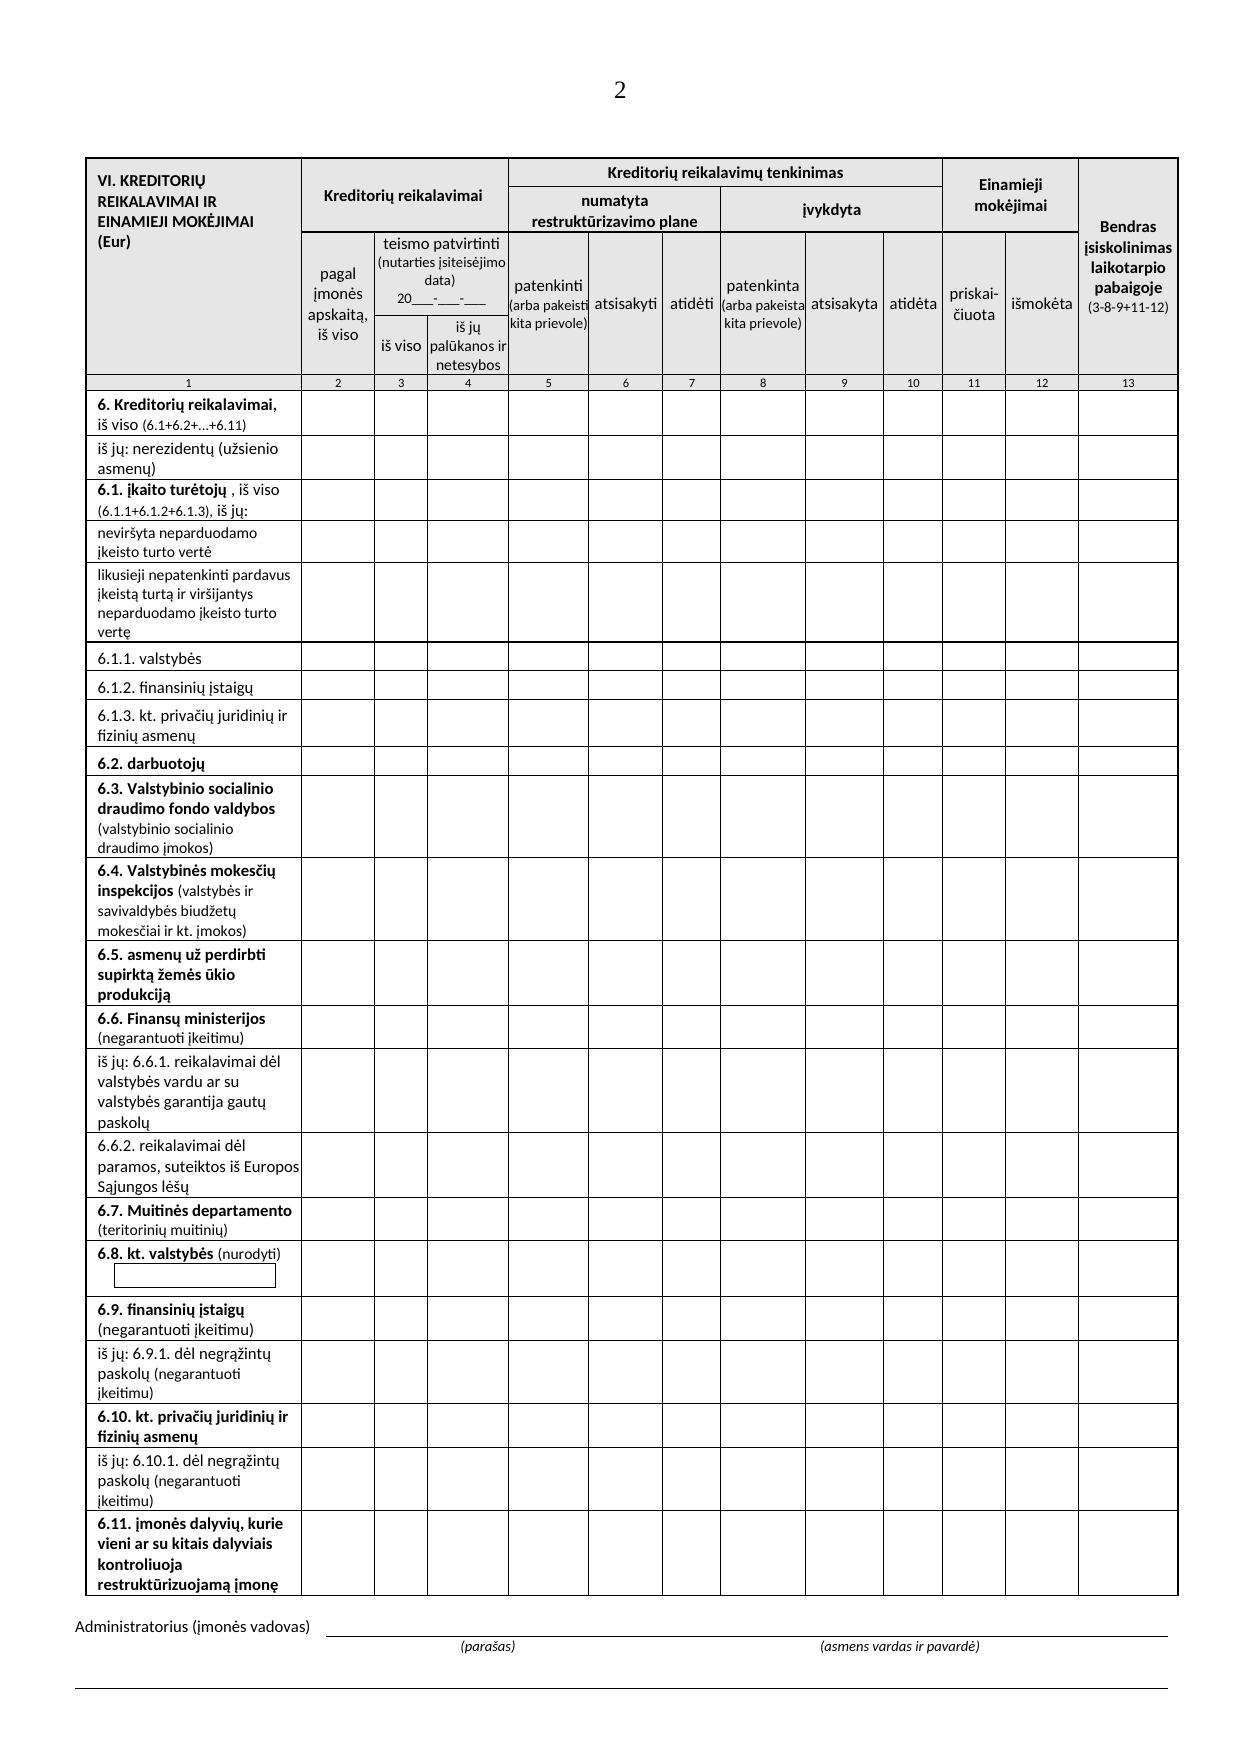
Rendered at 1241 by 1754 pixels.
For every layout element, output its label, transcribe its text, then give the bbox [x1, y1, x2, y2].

table_cell 6.1. įkaito turėtojų , iš viso (6.1.1+6.1.2+6.1.3), iš jų: [87, 480, 301, 520]
table_cell [276, 1263, 301, 1287]
table_cell [1006, 700, 1078, 746]
table_cell [663, 1297, 720, 1339]
table_cell [375, 1511, 427, 1594]
table_cell [375, 1133, 427, 1197]
table_cell [1006, 1404, 1078, 1447]
table_cell 6. Kreditorių reikalavimai, iš viso (6.1+6.2+...+6.11) [87, 391, 301, 434]
table_cell [302, 1511, 374, 1594]
table_cell pagal įmonės apskaitą, iš viso [302, 233, 374, 374]
table_cell [302, 858, 374, 940]
table_cell 6.1.1. valstybės [87, 643, 301, 670]
table_cell [663, 436, 720, 478]
table_cell [721, 1448, 805, 1510]
table_cell [943, 1006, 1005, 1048]
table_cell [509, 776, 588, 857]
table_cell [302, 1133, 374, 1197]
table_cell [509, 1341, 588, 1403]
table_cell [589, 747, 662, 775]
table_cell [1006, 1049, 1078, 1132]
table_cell [428, 643, 508, 670]
table_cell [1079, 1049, 1177, 1132]
table_cell [375, 1341, 427, 1403]
table_cell [375, 1006, 427, 1048]
table_cell iš jų: 6.10.1. dėl negrąžintų paskolų (negarantuoti įkeitimu) [87, 1448, 301, 1510]
table_cell [884, 1511, 942, 1594]
table_cell [806, 1198, 883, 1239]
table_cell [1079, 671, 1177, 699]
table_header [75, 1636, 211, 1668]
table_cell [375, 1049, 427, 1132]
table_cell [302, 1006, 374, 1048]
table_cell [302, 1404, 374, 1447]
table_cell [1079, 521, 1177, 562]
table_cell [663, 776, 720, 857]
table_cell [806, 436, 883, 478]
table_cell [663, 1448, 720, 1510]
table_cell [1079, 480, 1177, 520]
table_cell [302, 436, 374, 478]
table_cell [509, 643, 588, 670]
table_cell [1079, 1241, 1177, 1296]
table_cell patenkinta (arba pakeista kita prievole) [721, 233, 805, 374]
table_cell [375, 1241, 427, 1296]
table_header Bendras įsiskolinimas laikotarpio pabaigoje (3-8-9+11-12) [1079, 159, 1177, 374]
table_cell [1079, 1341, 1177, 1403]
table_cell [806, 1341, 883, 1403]
table_cell [428, 1341, 508, 1403]
table_cell 6.10. kt. privačių juridinių ir fizinių asmenų [87, 1404, 301, 1447]
table_cell [943, 1448, 1005, 1510]
table_cell [721, 480, 805, 520]
table_cell [943, 700, 1005, 746]
table_cell [428, 1241, 508, 1296]
table_cell [1006, 391, 1078, 434]
table_cell [943, 391, 1005, 434]
table_cell 9 [806, 375, 883, 390]
table_cell [428, 563, 508, 641]
table_cell [721, 1511, 805, 1594]
table_cell [806, 776, 883, 857]
table_cell [721, 1341, 805, 1403]
table_cell [509, 858, 588, 940]
table_cell [509, 700, 588, 746]
table_cell [302, 671, 374, 699]
table_cell [1006, 1448, 1078, 1510]
table_cell 6.2. darbuotojų [87, 747, 301, 775]
table_cell [589, 671, 662, 699]
table_cell [302, 480, 374, 520]
table_cell [509, 1404, 588, 1447]
table_cell 6 [589, 375, 662, 390]
table_cell numatyta restruktūrizavimo plane [509, 187, 720, 231]
table_cell 3 [375, 375, 427, 390]
table_cell [806, 1511, 883, 1594]
table_cell [884, 1133, 942, 1197]
table_cell 4 [428, 375, 508, 390]
table_cell [375, 1448, 427, 1510]
table_cell [589, 436, 662, 478]
table_cell [943, 436, 1005, 478]
table_cell [721, 1006, 805, 1048]
table_cell [428, 671, 508, 699]
table_cell [509, 747, 588, 775]
table_cell [75, 1668, 1168, 1688]
table_cell [806, 1241, 883, 1296]
table_header [211, 1636, 326, 1668]
table_cell [302, 1198, 374, 1239]
table_cell [1079, 941, 1177, 1005]
table_cell [589, 1448, 662, 1510]
table_cell [663, 563, 720, 641]
table_cell [428, 391, 508, 434]
table_cell [302, 776, 374, 857]
table_cell [509, 521, 588, 562]
table_cell [302, 1297, 374, 1339]
table_cell 11 [943, 375, 1005, 390]
table_cell [375, 521, 427, 562]
table_cell [375, 858, 427, 940]
table_cell [1006, 643, 1078, 670]
table_cell teismo patvirtinti (nutarties įsiteisėjimo data) 20___-___-___ [375, 233, 508, 315]
table_cell [302, 391, 374, 434]
table_cell [943, 1198, 1005, 1239]
table_cell 6.8. kt. valstybės (nurodyti) [87, 1241, 301, 1263]
table_cell [375, 436, 427, 478]
table_cell [663, 391, 720, 434]
table_cell išmokėta [1006, 233, 1078, 374]
table_cell [428, 521, 508, 562]
table_cell [721, 1297, 805, 1339]
table_cell [1006, 1241, 1078, 1296]
table_header VI. KREDITORIŲ REIKALAVIMAI IR EINAMIEJI MOKĖJIMAI (Eur) [87, 159, 301, 374]
table_cell [663, 1241, 720, 1296]
table_cell 6.5. asmenų už perdirbti supirktą žemės ūkio produkciją [87, 941, 301, 1005]
table_cell [302, 747, 374, 775]
table_cell [1006, 1133, 1078, 1197]
table_cell 6.3. Valstybinio socialinio draudimo fondo valdybos (valstybinio socialinio draudimo įmokos) [87, 776, 301, 857]
table_cell 6.4. Valstybinės mokesčių inspekcijos (valstybės ir savivaldybės biudžetų mokesčiai ir kt. įmokos) [87, 858, 301, 940]
table_cell 6.11. įmonės dalyvių, kurie vieni ar su kitais dalyviais kontroliuoja restruktūrizuojamą įmonę [87, 1511, 301, 1594]
table_cell [943, 1049, 1005, 1132]
table_cell [428, 1133, 508, 1197]
table_cell [1079, 747, 1177, 775]
table_header Kreditorių reikalavimų tenkinimas [509, 159, 942, 186]
table_cell [1006, 1511, 1078, 1594]
table_cell [884, 700, 942, 746]
table_cell [663, 1006, 720, 1048]
table_cell [884, 1006, 942, 1048]
table_cell [428, 1198, 508, 1239]
table_cell [375, 391, 427, 434]
table_cell [589, 1511, 662, 1594]
table_cell [806, 1006, 883, 1048]
table_cell [884, 1297, 942, 1339]
table_header (parašas) [326, 1637, 651, 1668]
table_cell [884, 1448, 942, 1510]
table_cell [884, 858, 942, 940]
table_cell [884, 643, 942, 670]
table_cell [943, 480, 1005, 520]
table_cell [428, 480, 508, 520]
table_cell [1079, 776, 1177, 857]
table_cell [428, 1404, 508, 1447]
table_cell 6.7. Muitinės departamento (teritorinių muitinių) [87, 1198, 301, 1239]
table_cell [943, 1511, 1005, 1594]
table_cell [1079, 1511, 1177, 1594]
table_cell [375, 1198, 427, 1239]
table_cell [1006, 1341, 1078, 1403]
table_cell [1006, 1006, 1078, 1048]
table_cell 7 [663, 375, 720, 390]
table_cell [663, 747, 720, 775]
table_cell [589, 700, 662, 746]
table_cell [302, 1341, 374, 1403]
table_cell [806, 521, 883, 562]
table_cell [1079, 436, 1177, 478]
table_cell [428, 941, 508, 1005]
table_cell iš jų: 6.9.1. dėl negrąžintų paskolų (negarantuoti įkeitimu) [87, 1341, 301, 1403]
table_cell [302, 563, 374, 641]
table_cell [1006, 480, 1078, 520]
table_cell [884, 436, 942, 478]
table_cell atsisakyta [806, 233, 883, 374]
table_cell [884, 1404, 942, 1447]
text Administratorius (įmonės vadovas) [47, 1616, 1171, 1636]
table_cell [1079, 858, 1177, 940]
table_cell [943, 747, 1005, 775]
table_cell [806, 671, 883, 699]
table_cell 5 [509, 375, 588, 390]
table_cell [428, 436, 508, 478]
table_cell likusieji nepatenkinti pardavus įkeistą turtą ir viršijantys neparduodamo įkeisto turto vertę [87, 563, 301, 641]
table_cell [884, 941, 942, 1005]
table_cell [589, 1404, 662, 1447]
table_cell [806, 480, 883, 520]
table_cell [589, 643, 662, 670]
table_cell [375, 776, 427, 857]
table_cell [509, 1241, 588, 1296]
table_cell [663, 480, 720, 520]
table_cell [806, 563, 883, 641]
table_cell [884, 563, 942, 641]
table_cell [509, 671, 588, 699]
table_cell [884, 1198, 942, 1239]
table_cell [375, 643, 427, 670]
table_cell [943, 776, 1005, 857]
table_cell [1079, 643, 1177, 670]
table_cell [375, 747, 427, 775]
table_cell [1079, 1448, 1177, 1510]
table_cell [663, 941, 720, 1005]
table_cell [1006, 563, 1078, 641]
table_cell 6.6. Finansų ministerijos (negarantuoti įkeitimu) [87, 1006, 301, 1048]
table_cell [884, 1341, 942, 1403]
table_cell [721, 776, 805, 857]
table_cell [884, 1241, 942, 1296]
table_cell [509, 436, 588, 478]
table_cell [806, 1049, 883, 1132]
table_cell [1079, 1133, 1177, 1197]
table_cell iš viso [375, 316, 427, 374]
table_cell [884, 671, 942, 699]
table_cell [943, 941, 1005, 1005]
table_cell [375, 1404, 427, 1447]
table_cell [115, 1264, 275, 1287]
table_cell neviršyta neparduodamo įkeisto turto vertė [87, 521, 301, 562]
table_cell [1079, 563, 1177, 641]
table_cell [721, 1198, 805, 1239]
table_cell [884, 391, 942, 434]
table_cell [1006, 436, 1078, 478]
table_cell [806, 747, 883, 775]
table_cell [721, 747, 805, 775]
table_cell 6.6.2. reikalavimai dėl paramos, suteiktos iš Europos Sąjungos lėšų [87, 1133, 301, 1197]
table_cell [884, 480, 942, 520]
table_cell [884, 521, 942, 562]
table_cell [721, 521, 805, 562]
table_cell [806, 700, 883, 746]
table_cell [943, 858, 1005, 940]
table_cell [1006, 776, 1078, 857]
table_cell [884, 1049, 942, 1132]
table_cell [302, 1049, 374, 1132]
table_cell 13 [1079, 375, 1177, 390]
table_cell [428, 1006, 508, 1048]
table_cell [806, 643, 883, 670]
table_cell [1079, 1404, 1177, 1447]
table_cell iš jų palūkanos ir netesybos [428, 316, 508, 374]
table_cell [884, 747, 942, 775]
table_cell [943, 671, 1005, 699]
table_cell [589, 1241, 662, 1296]
table_cell 2 [302, 375, 374, 390]
table_cell [1006, 858, 1078, 940]
table_cell [1006, 1198, 1078, 1239]
table_cell [375, 1297, 427, 1339]
table_cell [589, 1049, 662, 1132]
table_cell [302, 700, 374, 746]
table_cell [721, 1133, 805, 1197]
table_cell 10 [884, 375, 942, 390]
table_cell [943, 1297, 1005, 1339]
table_cell [589, 563, 662, 641]
table_cell [589, 480, 662, 520]
table_cell [943, 1241, 1005, 1296]
table_cell [509, 941, 588, 1005]
table_cell [375, 700, 427, 746]
table_cell [663, 521, 720, 562]
table_cell [663, 1133, 720, 1197]
table_cell atsisakyti [589, 233, 662, 374]
table_cell [509, 1198, 588, 1239]
table_cell [806, 1404, 883, 1447]
table_cell [663, 643, 720, 670]
table_cell [589, 776, 662, 857]
table_cell [1079, 1198, 1177, 1239]
table_cell [721, 700, 805, 746]
table_cell [375, 480, 427, 520]
table_cell [1006, 747, 1078, 775]
table_header Kreditorių reikalavimai [302, 159, 508, 231]
table_cell [509, 1049, 588, 1132]
table_cell [428, 776, 508, 857]
table_cell iš jų: nerezidentų (užsienio asmenų) [87, 436, 301, 478]
table_header (asmens vardas ir pavardė) [651, 1637, 1168, 1668]
table_cell [509, 1297, 588, 1339]
table_cell [302, 941, 374, 1005]
table_cell [806, 1133, 883, 1197]
table_cell [428, 1297, 508, 1339]
table_cell [302, 1448, 374, 1510]
table_cell [943, 643, 1005, 670]
table_cell [1079, 700, 1177, 746]
table_header Einamieji mokėjimai [943, 159, 1078, 231]
table_cell [884, 776, 942, 857]
table_cell [721, 436, 805, 478]
table_cell [943, 563, 1005, 641]
table_cell [721, 858, 805, 940]
table_cell [721, 671, 805, 699]
table_cell [589, 941, 662, 1005]
table_cell [589, 858, 662, 940]
table_cell [428, 747, 508, 775]
table_cell 6.9. finansinių įstaigų (negarantuoti įkeitimu) [87, 1297, 301, 1339]
table_cell [806, 391, 883, 434]
table_cell [943, 1133, 1005, 1197]
table_cell [509, 480, 588, 520]
table_cell [1006, 521, 1078, 562]
table_cell 8 [721, 375, 805, 390]
table_cell [302, 1241, 374, 1296]
table_cell [428, 1049, 508, 1132]
table_cell [806, 1448, 883, 1510]
table_cell [509, 1511, 588, 1594]
table_cell [428, 1511, 508, 1594]
table_cell [509, 391, 588, 434]
table_cell [663, 1198, 720, 1239]
table_cell patenkinti (arba pakeisti kita prievole) [509, 233, 588, 374]
table_cell [589, 1341, 662, 1403]
table_cell priskai-čiuota [943, 233, 1005, 374]
table_cell [375, 563, 427, 641]
table_cell [1079, 1006, 1177, 1048]
table_cell [509, 1448, 588, 1510]
table_cell [375, 671, 427, 699]
table_cell [1006, 1297, 1078, 1339]
table_cell [663, 671, 720, 699]
table_cell [87, 1263, 114, 1287]
table_cell [589, 391, 662, 434]
table_cell 6.1.3. kt. privačių juridinių ir fizinių asmenų [87, 700, 301, 746]
table_cell 1 [87, 375, 301, 390]
table_cell [509, 1006, 588, 1048]
table_cell [509, 563, 588, 641]
table_cell [509, 1133, 588, 1197]
table_cell [943, 1341, 1005, 1403]
table_cell [943, 521, 1005, 562]
table_cell [589, 1198, 662, 1239]
table_cell [375, 941, 427, 1005]
table_cell [663, 1404, 720, 1447]
table_cell 12 [1006, 375, 1078, 390]
table_cell [663, 1511, 720, 1594]
table_cell [721, 643, 805, 670]
table_cell [589, 1006, 662, 1048]
table_cell [943, 1404, 1005, 1447]
table_cell 6.1.2. finansinių įstaigų [87, 671, 301, 699]
table_cell [589, 1133, 662, 1197]
table_cell iš jų: 6.6.1. reikalavimai dėl valstybės vardu ar su valstybės garantija gautų paskolų [87, 1049, 301, 1132]
table_cell [1006, 941, 1078, 1005]
table_cell [806, 1297, 883, 1339]
table_cell [589, 1297, 662, 1339]
table_cell [589, 521, 662, 562]
table_cell [428, 1448, 508, 1510]
table_cell [663, 1341, 720, 1403]
table_cell [663, 700, 720, 746]
table_cell [302, 521, 374, 562]
table_cell [663, 1049, 720, 1132]
table_cell [87, 1287, 301, 1296]
table_cell [428, 700, 508, 746]
table_cell atidėti [663, 233, 720, 374]
table_cell [806, 941, 883, 1005]
table_cell atidėta [884, 233, 942, 374]
table_cell [721, 941, 805, 1005]
table_cell [721, 1404, 805, 1447]
table_cell [721, 1049, 805, 1132]
table_cell [721, 1241, 805, 1296]
table_cell [721, 391, 805, 434]
table_cell [428, 858, 508, 940]
table_cell [302, 643, 374, 670]
table_cell įvykdyta [721, 187, 942, 231]
table_cell [806, 858, 883, 940]
table_cell [1079, 391, 1177, 434]
table_cell [721, 563, 805, 641]
table_cell [1006, 671, 1078, 699]
table_cell [663, 858, 720, 940]
table_cell [1079, 1297, 1177, 1339]
